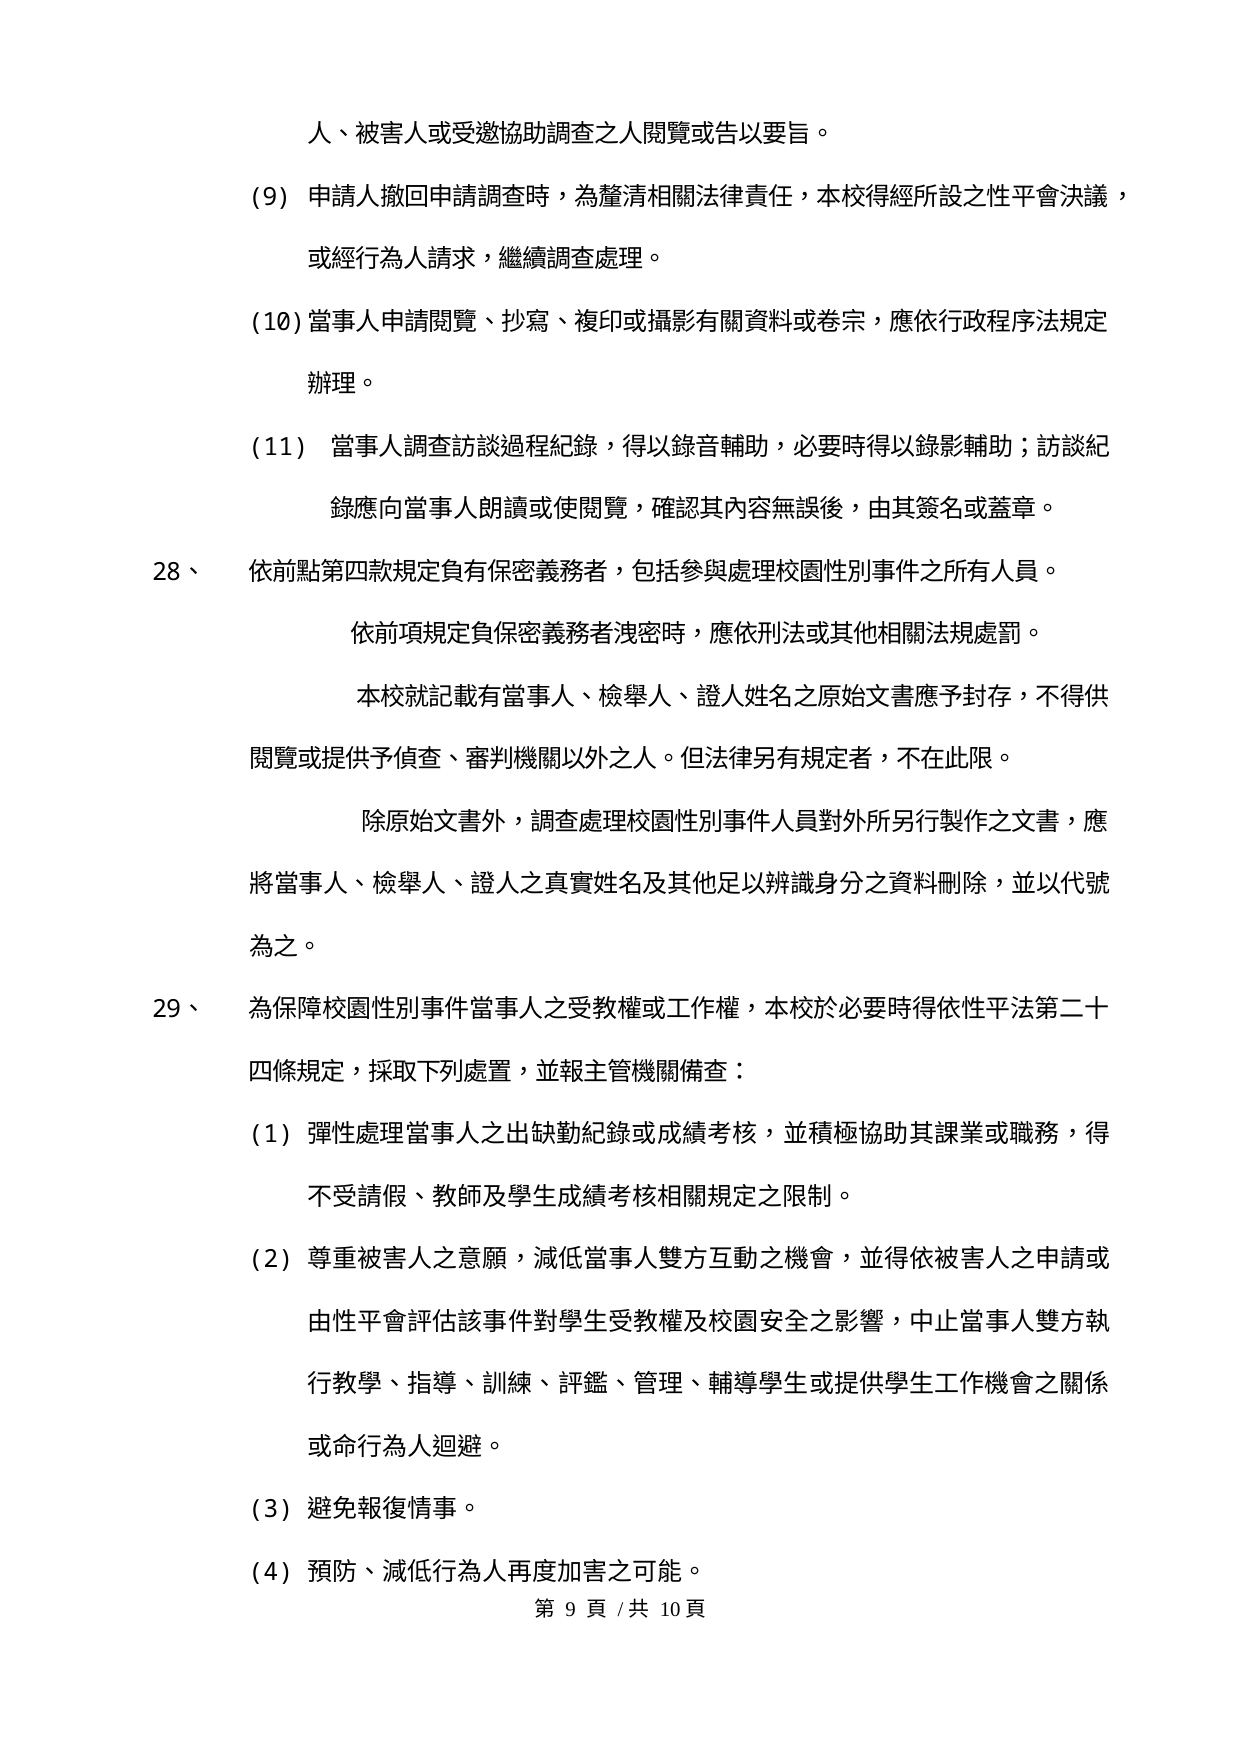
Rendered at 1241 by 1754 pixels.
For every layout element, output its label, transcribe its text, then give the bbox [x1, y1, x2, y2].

list 人、被害人或受邀協助調查之人閱覽或告以要旨。 [248, 90, 1110, 153]
list 當事人申請閱覽、抄寫、複印或攝影有關資料或卷宗，應依行政程序法規定辦理。 [248, 278, 1110, 403]
text 本校就記載有當事人、檢舉人、證人姓名之原始文書應予封存，不得供閱覽或提供予偵查、審判機關以外之人。但法律另有規定者，不在此限。 [126, 653, 1110, 778]
list 依前點第四款規定負有保密義務者，包括參與處理校園性別事件之所有人員。 [152, 528, 1110, 590]
list 尊重被害人之意願，減低當事人雙方互動之機會，並得依被害人之申請或由性平會評估該事件對學生受教權及校園安全之影響，中止當事人雙方執行教學、指導、訓練、評鑑、管理、輔導學生或提供學生工作機會之關係，或命行為人迴避。 [248, 1215, 1110, 1465]
list 彈性處理當事人之出缺勤紀錄或成績考核，並積極協助其課業或職務，得不受請假、教師及學生成績考核相關規定之限制。 [248, 1090, 1110, 1215]
list 避免報復情事。 [248, 1465, 1110, 1528]
list 預防、減低行為人再度加害之可能。 [248, 1528, 1110, 1590]
list 當事人調查訪談過程紀錄，得以錄音輔助，必要時得以錄影輔助；訪談紀錄應向當事人朗讀或使閱覽，確認其內容無誤後，由其簽名或蓋章。 [248, 403, 1110, 528]
list 為保障校園性別事件當事人之受教權或工作權，本校於必要時得依性平法第二十四條規定，採取下列處置，並報主管機關備查： [152, 965, 1110, 1090]
text 除原始文書外，調查處理校園性別事件人員對外所另行製作之文書，應將當事人、檢舉人、證人之真實姓名及其他足以辨識身分之資料刪除，並以代號為之。 [120, 778, 1110, 965]
list 申請人撤回申請調查時，為釐清相關法律責任，本校得經所設之性平會決議，或經行為人請求，繼續調查處理。 [248, 153, 1110, 278]
text 依前項規定負保密義務者洩密時，應依刑法或其他相關法規處罰。 [126, 590, 1110, 653]
